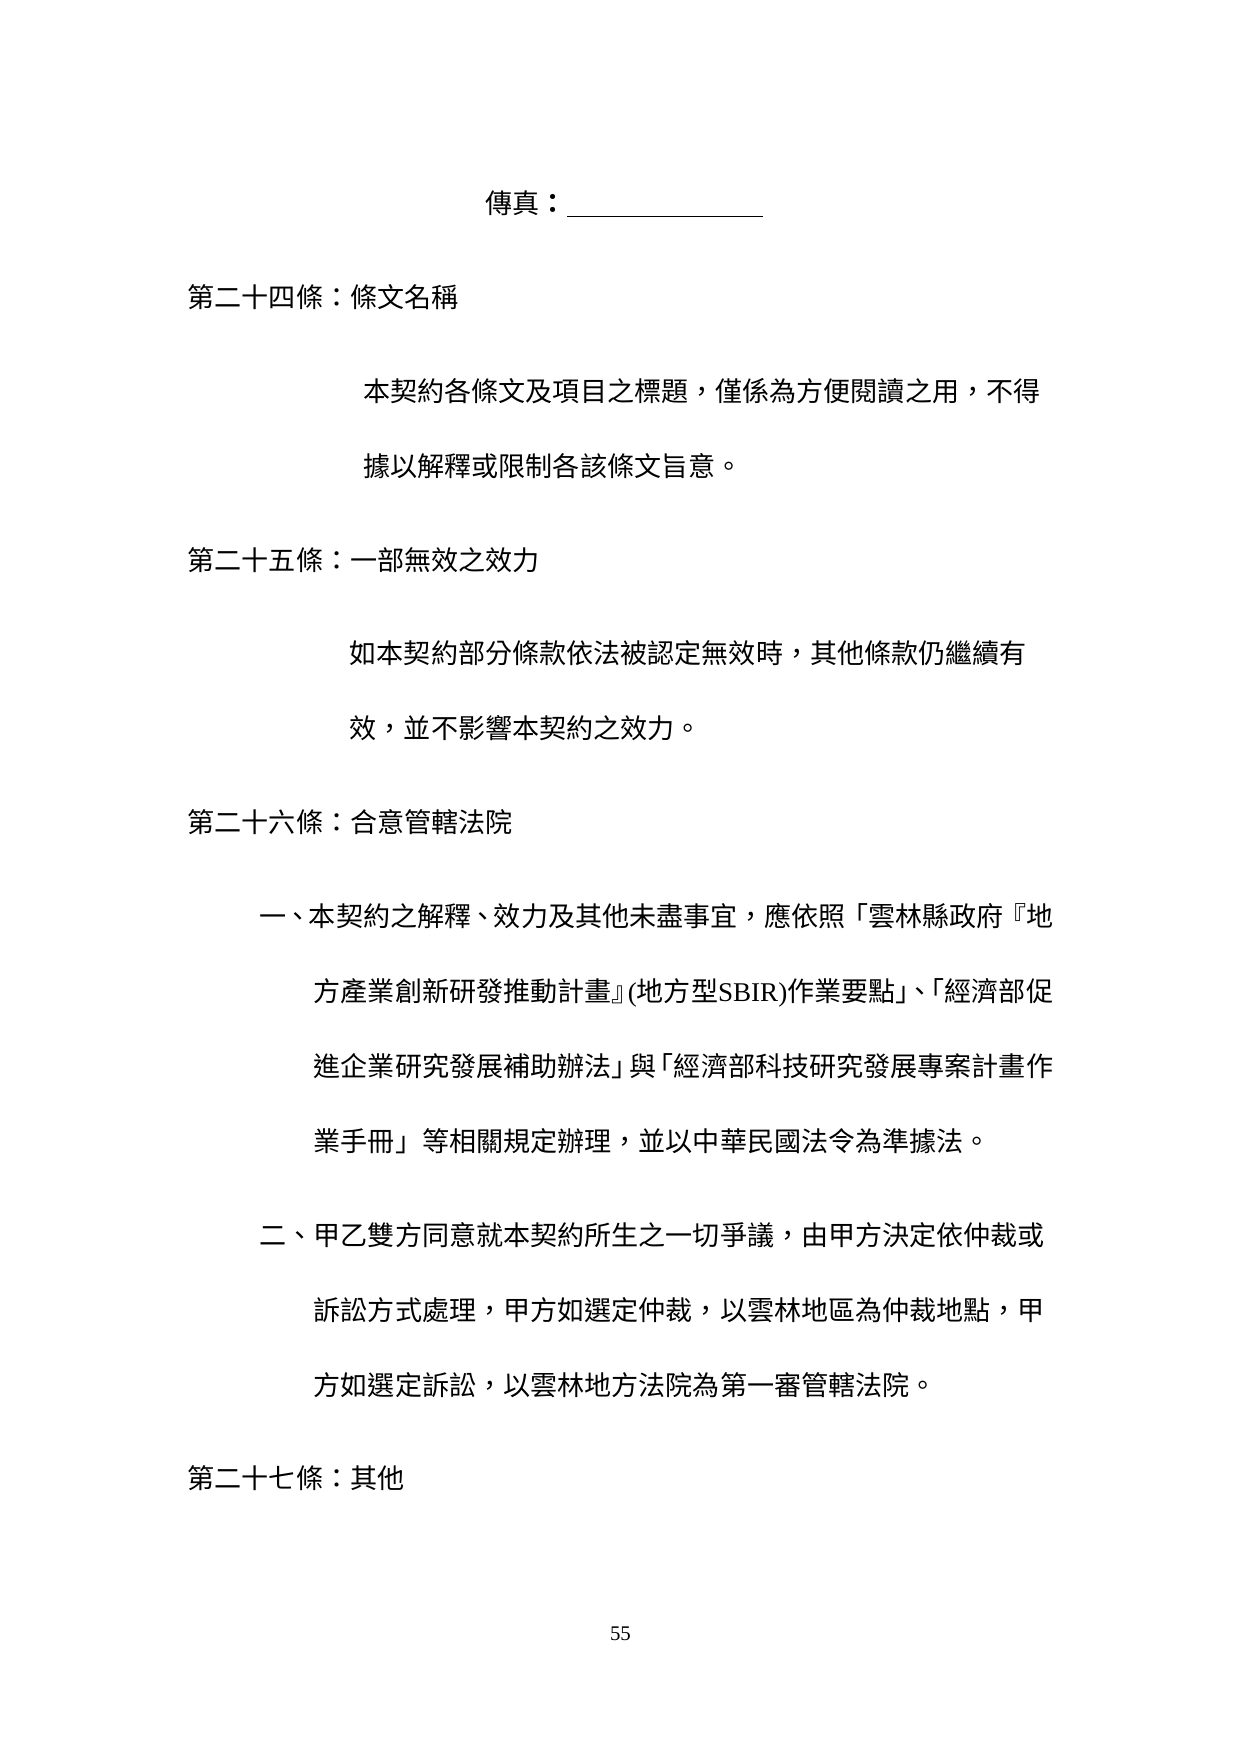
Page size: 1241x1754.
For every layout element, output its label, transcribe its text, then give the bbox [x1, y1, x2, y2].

text 二、甲乙雙方同意就本契約所生之一切爭議，由甲方決定依仲裁或訴訟方式處理，甲方如選定仲裁，以雲林地區為仲裁地點，甲方如選定訴訟，以雲林地方法院為第一審管轄法院。 [259, 1196, 1053, 1421]
text 傳真： [187, 164, 1053, 239]
text 本契約各條文及項目之標題，僅係為方便閱讀之用，不得據以解釋或限制各該條文旨意。 [363, 352, 1053, 502]
text 一、本契約之解釋、效力及其他未盡事宜，應依照「雲林縣政府『地方產業創新研發推動計畫』(地方型SBIR)作業要點」、「經濟部促進企業研究發展補助辦法」與「經濟部科技研究發展專案計畫作業手冊」等相關規定辦理，並以中華民國法令為準據法。 [259, 877, 1053, 1177]
text 第二十四條：條文名稱 [187, 258, 1053, 333]
text 如本契約部分條款依法被認定無效時，其他條款仍繼續有效，並不影響本契約之效力。 [349, 614, 1053, 764]
text 第二十六條：合意管轄法院 [187, 783, 1053, 858]
text 第二十五條：一部無效之效力 [187, 521, 1053, 596]
text 第二十七條：其他 [187, 1439, 1053, 1514]
